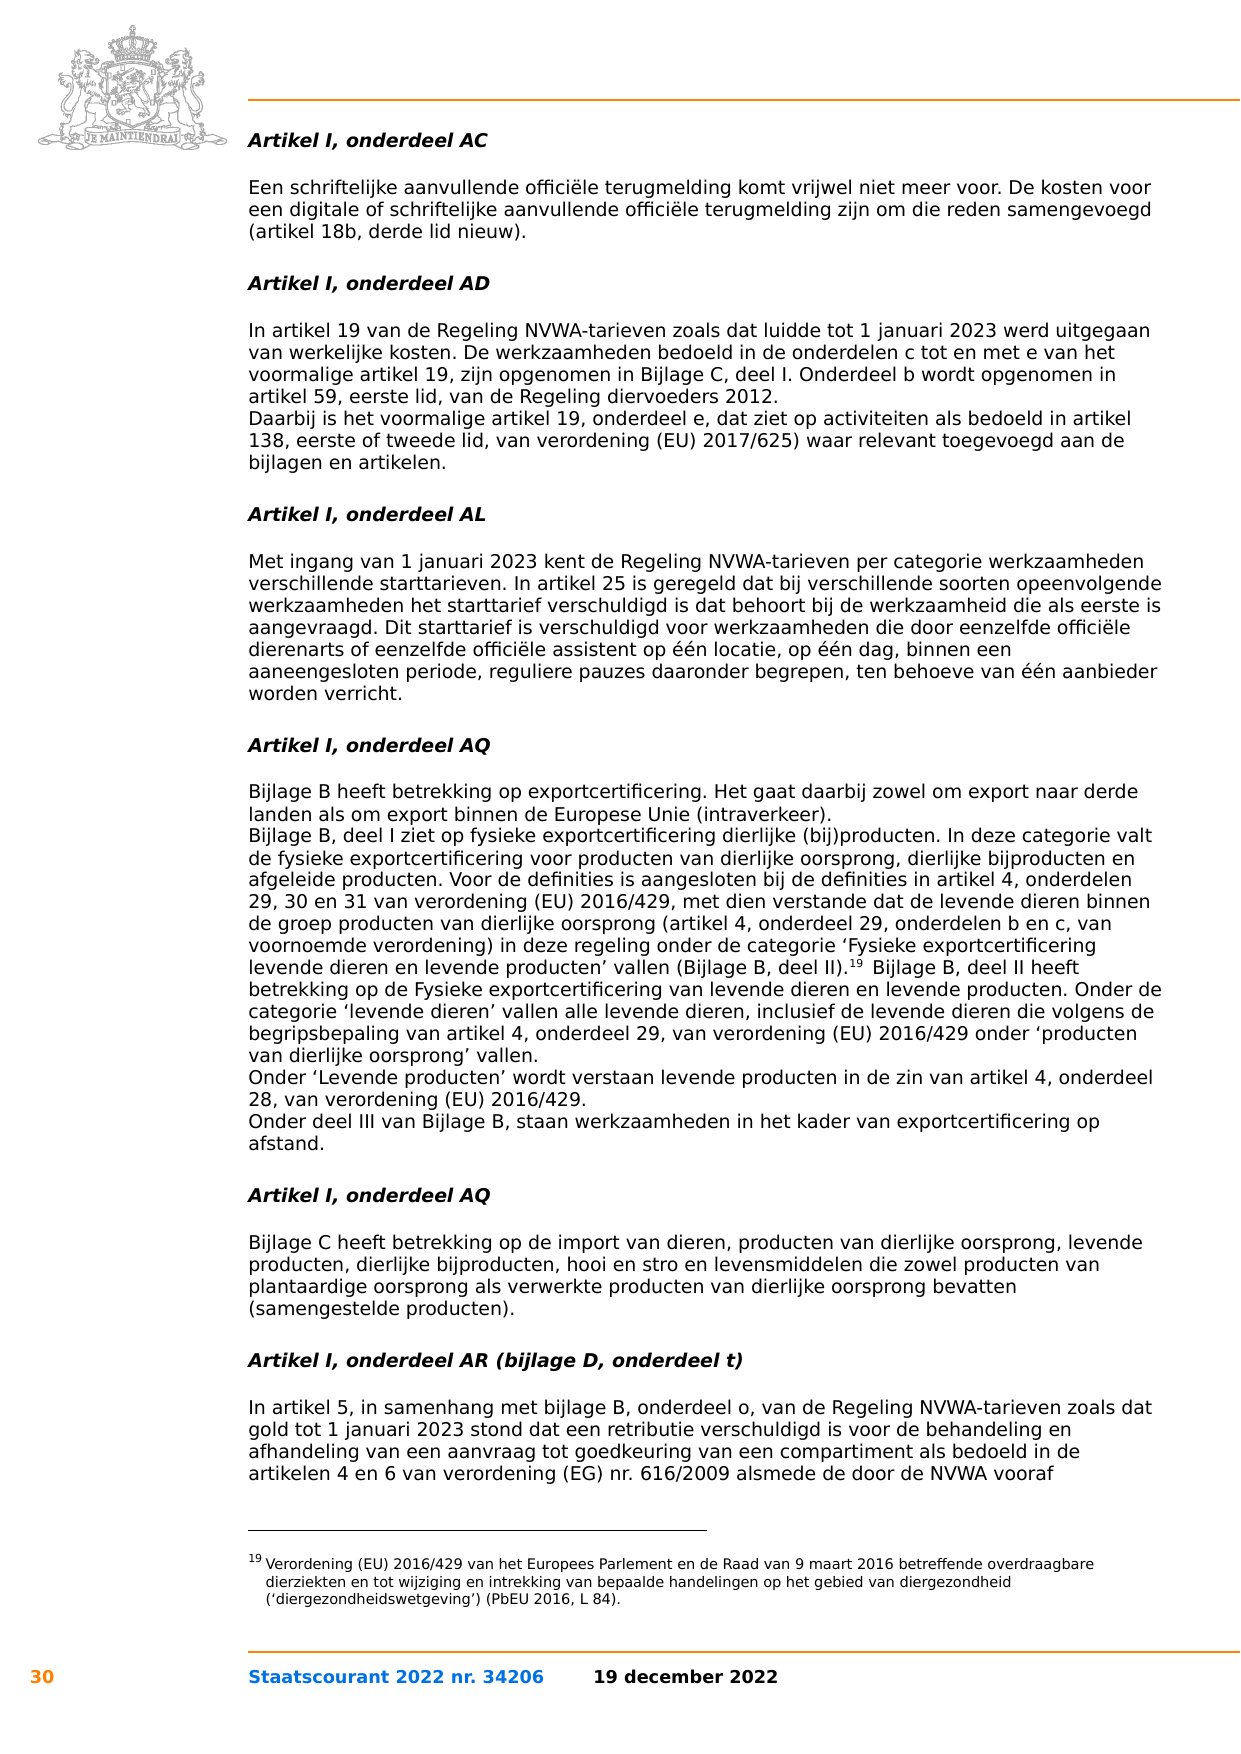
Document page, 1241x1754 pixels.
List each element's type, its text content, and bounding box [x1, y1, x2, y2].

text Bijlage C heeft betrekking op de import van dieren, producten van dierlijke oorsprong, levende producten, dierlijke bijproducten, hooi en stro en levensmiddelen die zowel producten van plantaardige oorsprong als verwerkte producten van dierlijke oorsprong bevatten (samengestelde producten). [248, 1232, 1163, 1320]
text Onder deel III van Bijlage B, staan werkzaamheden in het kader van exportcertificering op afstand. [248, 1111, 1163, 1155]
text In artikel 5, in samenhang met bijlage B, onderdeel o, van de Regeling NVWA-tarieven zoals dat gold tot 1 januari 2023 stond dat een retributie verschuldigd is voor de behandeling en afhandeling van een aanvraag tot goedkeuring van een compartiment als bedoeld in de artikelen 4 en 6 van verordening (EG) nr. 616/2009 alsmede de door de NVWA vooraf [248, 1397, 1163, 1485]
text Met ingang van 1 januari 2023 kent de Regeling NVWA-tarieven per categorie werkzaamheden verschillende starttarieven. In artikel 25 is geregeld dat bij verschillende soorten opeenvolgende werkzaamheden het starttarief verschuldigd is dat behoort bij de werkzaamheid die als eerste is aangevraagd. Dit starttarief is verschuldigd voor werkzaamheden die door eenzelfde officiële dierenarts of eenzelfde officiële assistent op één locatie, op één dag, binnen een aaneengesloten periode, reguliere pauzes daaronder begrepen, ten behoeve van één aanbieder worden verricht. [248, 551, 1163, 704]
text In artikel 19 van de Regeling NVWA-tarieven zoals dat luidde tot 1 januari 2023 werd uitgegaan van werkelijke kosten. De werkzaamheden bedoeld in de onderdelen c tot en met e van het voormalige artikel 19, zijn opgenomen in Bijlage C, deel I. Onderdeel b wordt opgenomen in artikel 59, eerste lid, van de Regeling diervoeders 2012. [248, 320, 1163, 408]
subtitle Artikel I, onderdeel AD [248, 273, 1163, 295]
subtitle Artikel I, onderdeel AR (bijlage D, onderdeel t) [248, 1350, 1163, 1372]
text Onder ‘Levende producten’ wordt verstaan levende producten in de zin van artikel 4, onderdeel 28, van verordening (EU) 2016/429. [248, 1067, 1163, 1111]
text Bijlage B, deel I ziet op fysieke exportcertificering dierlijke (bij)producten. In deze categorie valt de fysieke exportcertificering voor producten van dierlijke oorsprong, dierlijke bijproducten en afgeleide producten. Voor de definities is aangesloten bij de definities in artikel 4, onderdelen 29, 30 en 31 van verordening (EU) 2016/429, met dien verstande dat de levende dieren binnen de groep producten van dierlijke oorsprong (artikel 4, onderdeel 29, onderdelen b en c, van voornoemde verordening) in deze regeling onder de categorie ‘Fysieke exportcertificering levende dieren en levende producten’ vallen (Bijlage B, deel II). Bijlage B, deel II heeft betrekking op de Fysieke exportcertificering van levende dieren en levende producten. Onder de categorie ‘levende dieren’ vallen alle levende dieren, inclusief de levende dieren die volgens de begripsbepaling van artikel 4, onderdeel 29, van verordening (EU) 2016/429 onder ‘producten van dierlijke oorsprong’ vallen. [248, 825, 1163, 1067]
subtitle Artikel I, onderdeel AL [248, 504, 1163, 526]
text Verordening (EU) 2016/429 van het Europees Parlement en de Raad van 9 maart 2016 betreffende overdraagbare dierziekten en tot wijziging en intrekking van bepaalde handelingen op het gebied van diergezondheid (‘diergezondheidswetgeving’) (PbEU 2016, L 84). [248, 1552, 1163, 1608]
text Bijlage B heeft betrekking op exportcertificering. Het gaat daarbij zowel om export naar derde landen als om export binnen de Europese Unie (intraverkeer). [248, 781, 1163, 825]
picture [38, 25, 227, 150]
text Een schriftelijke aanvullende officiële terugmelding komt vrijwel niet meer voor. De kosten voor een digitale of schriftelijke aanvullende officiële terugmelding zijn om die reden samengevoegd (artikel 18b, derde lid nieuw). [248, 177, 1163, 243]
text Daarbij is het voormalige artikel 19, onderdeel e, dat ziet op activiteiten als bedoeld in artikel 138, eerste of tweede lid, van verordening (EU) 2017/625) waar relevant toegevoegd aan de bijlagen en artikelen. [248, 408, 1163, 474]
subtitle Artikel I, onderdeel AC [248, 130, 1163, 152]
subtitle Artikel I, onderdeel AQ [248, 1185, 1163, 1207]
subtitle Artikel I, onderdeel AQ [248, 734, 1163, 756]
